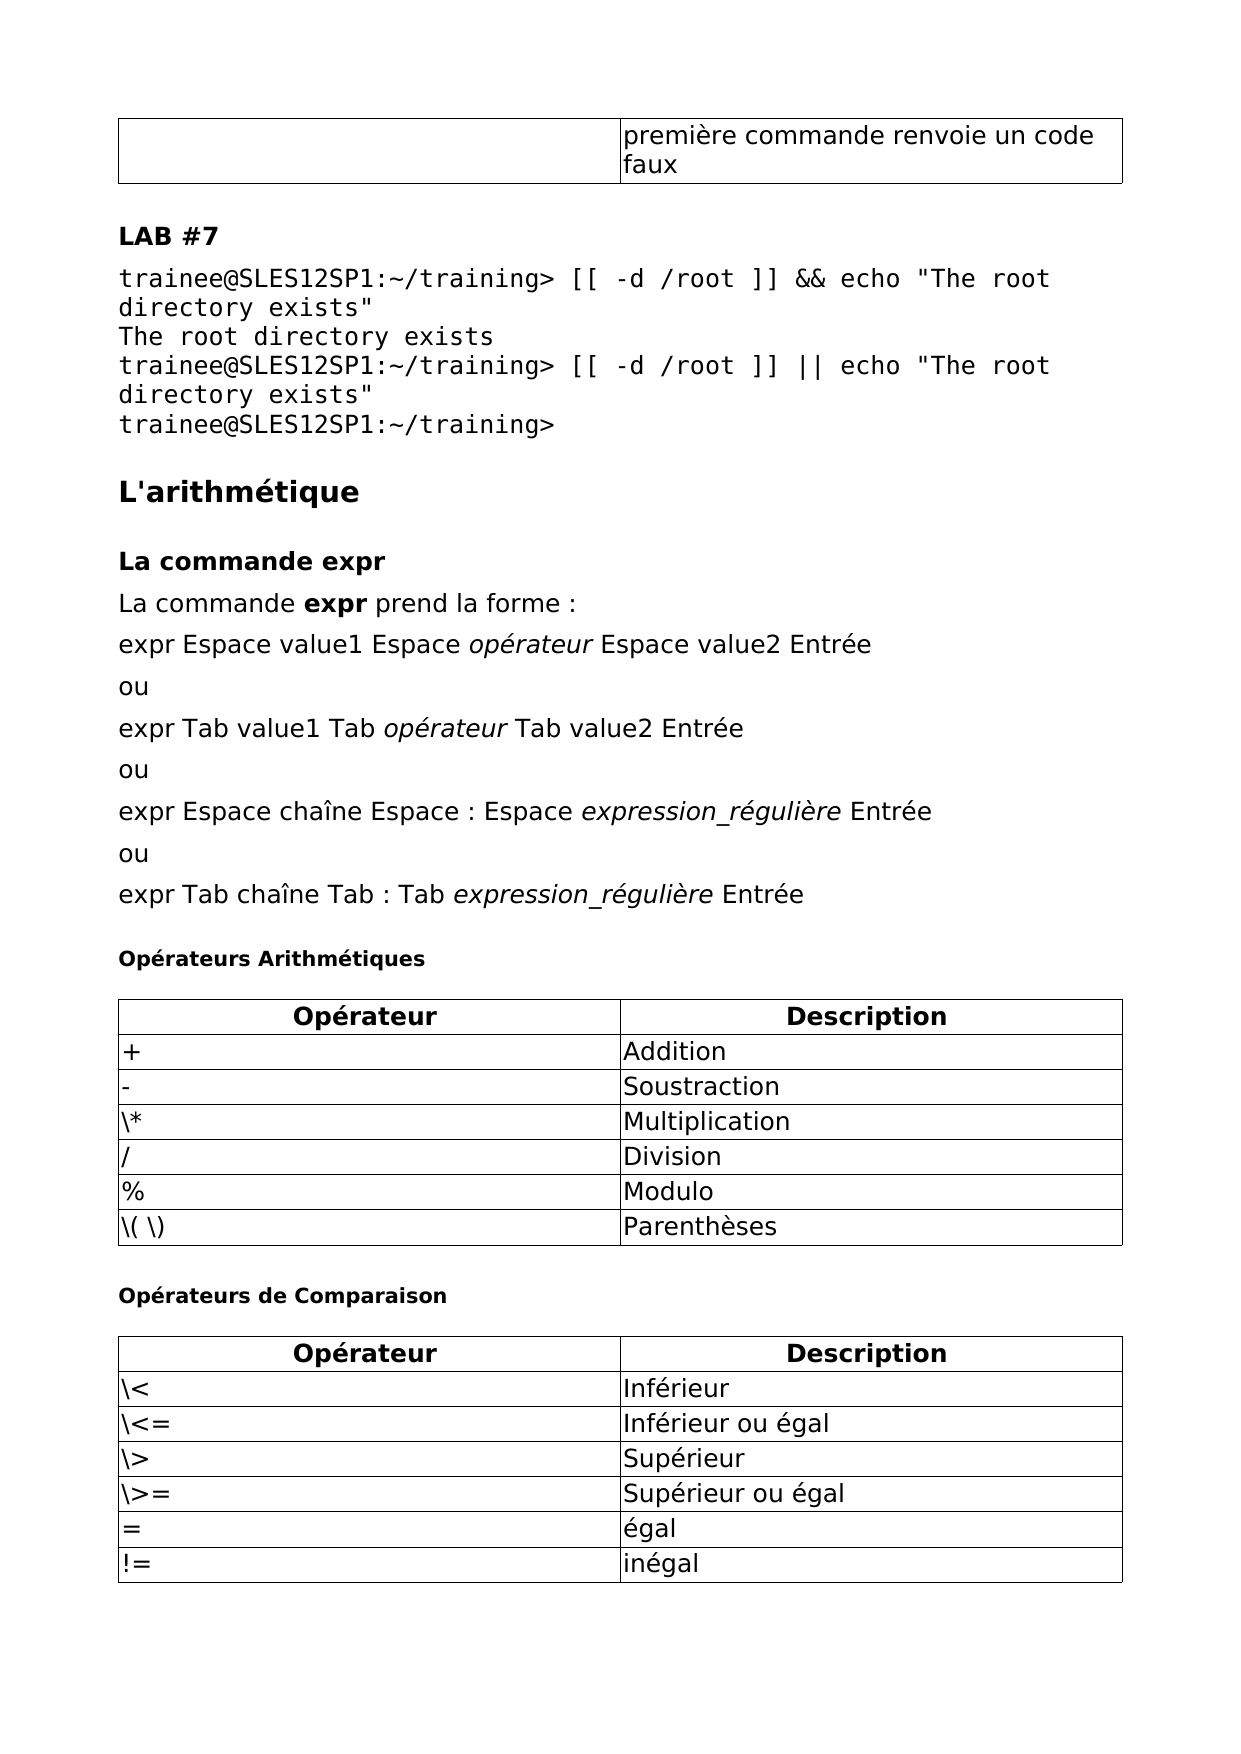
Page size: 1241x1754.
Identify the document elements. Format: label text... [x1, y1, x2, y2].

subtitle La commande expr [118, 547, 1122, 576]
table_cell \<= [119, 1407, 620, 1441]
table_header Description [621, 1337, 1122, 1371]
table_cell Addition [621, 1035, 1122, 1069]
table_cell \>= [119, 1477, 620, 1511]
table_header Description [621, 1000, 1122, 1034]
table_header Opérateur [119, 1337, 620, 1371]
text expr Tab chaîne Tab : Tab expression_régulière Entrée [118, 881, 1122, 910]
table_cell Supérieur [621, 1442, 1122, 1476]
table_cell \< [119, 1372, 620, 1406]
table_cell Inférieur ou égal [621, 1407, 1122, 1441]
subtitle Opérateurs de Comparaison [118, 1284, 1122, 1309]
text ou [118, 756, 1122, 785]
text La commande expr prend la forme : [118, 589, 1122, 618]
table_cell Division [621, 1140, 1122, 1174]
table_cell \* [119, 1105, 620, 1139]
text expr Tab value1 Tab opérateur Tab value2 Entrée [118, 714, 1122, 743]
table_cell égal [621, 1512, 1122, 1547]
text expr Espace chaîne Espace : Espace expression_régulière Entrée [118, 797, 1122, 826]
text ou [118, 672, 1122, 701]
table_cell % [119, 1175, 620, 1209]
table_cell Multiplication [621, 1105, 1122, 1139]
text expr Espace value1 Espace opérateur Espace value2 Entrée [118, 631, 1122, 660]
table_cell Parenthèses [621, 1210, 1122, 1244]
table_cell [119, 119, 620, 182]
subtitle LAB #7 [118, 222, 1122, 251]
text trainee@SLES12SP1:~/training> [[ -d /root ]] && echo "The root directory exists" The root directory exists trainee@SLES12SP1:~/training> [[ -d /root ]] || echo "The root directory exists" trainee@SLES12SP1:~/training> [118, 264, 1122, 439]
table_cell première commande renvoie un code faux [621, 119, 1122, 182]
table_cell + [119, 1035, 620, 1069]
table_cell Inférieur [621, 1372, 1122, 1406]
table_cell \( \) [119, 1210, 620, 1244]
table_cell Modulo [621, 1175, 1122, 1209]
table_cell != [119, 1548, 620, 1582]
table_cell = [119, 1512, 620, 1547]
text ou [118, 839, 1122, 868]
table_cell / [119, 1140, 620, 1174]
table_cell inégal [621, 1548, 1122, 1582]
subtitle L'arithmétique [118, 476, 1122, 510]
table_cell \> [119, 1442, 620, 1476]
subtitle Opérateurs Arithmétiques [118, 947, 1122, 971]
table_cell - [119, 1070, 620, 1104]
table_header Opérateur [119, 1000, 620, 1034]
table_cell Soustraction [621, 1070, 1122, 1104]
table_cell Supérieur ou égal [621, 1477, 1122, 1511]
